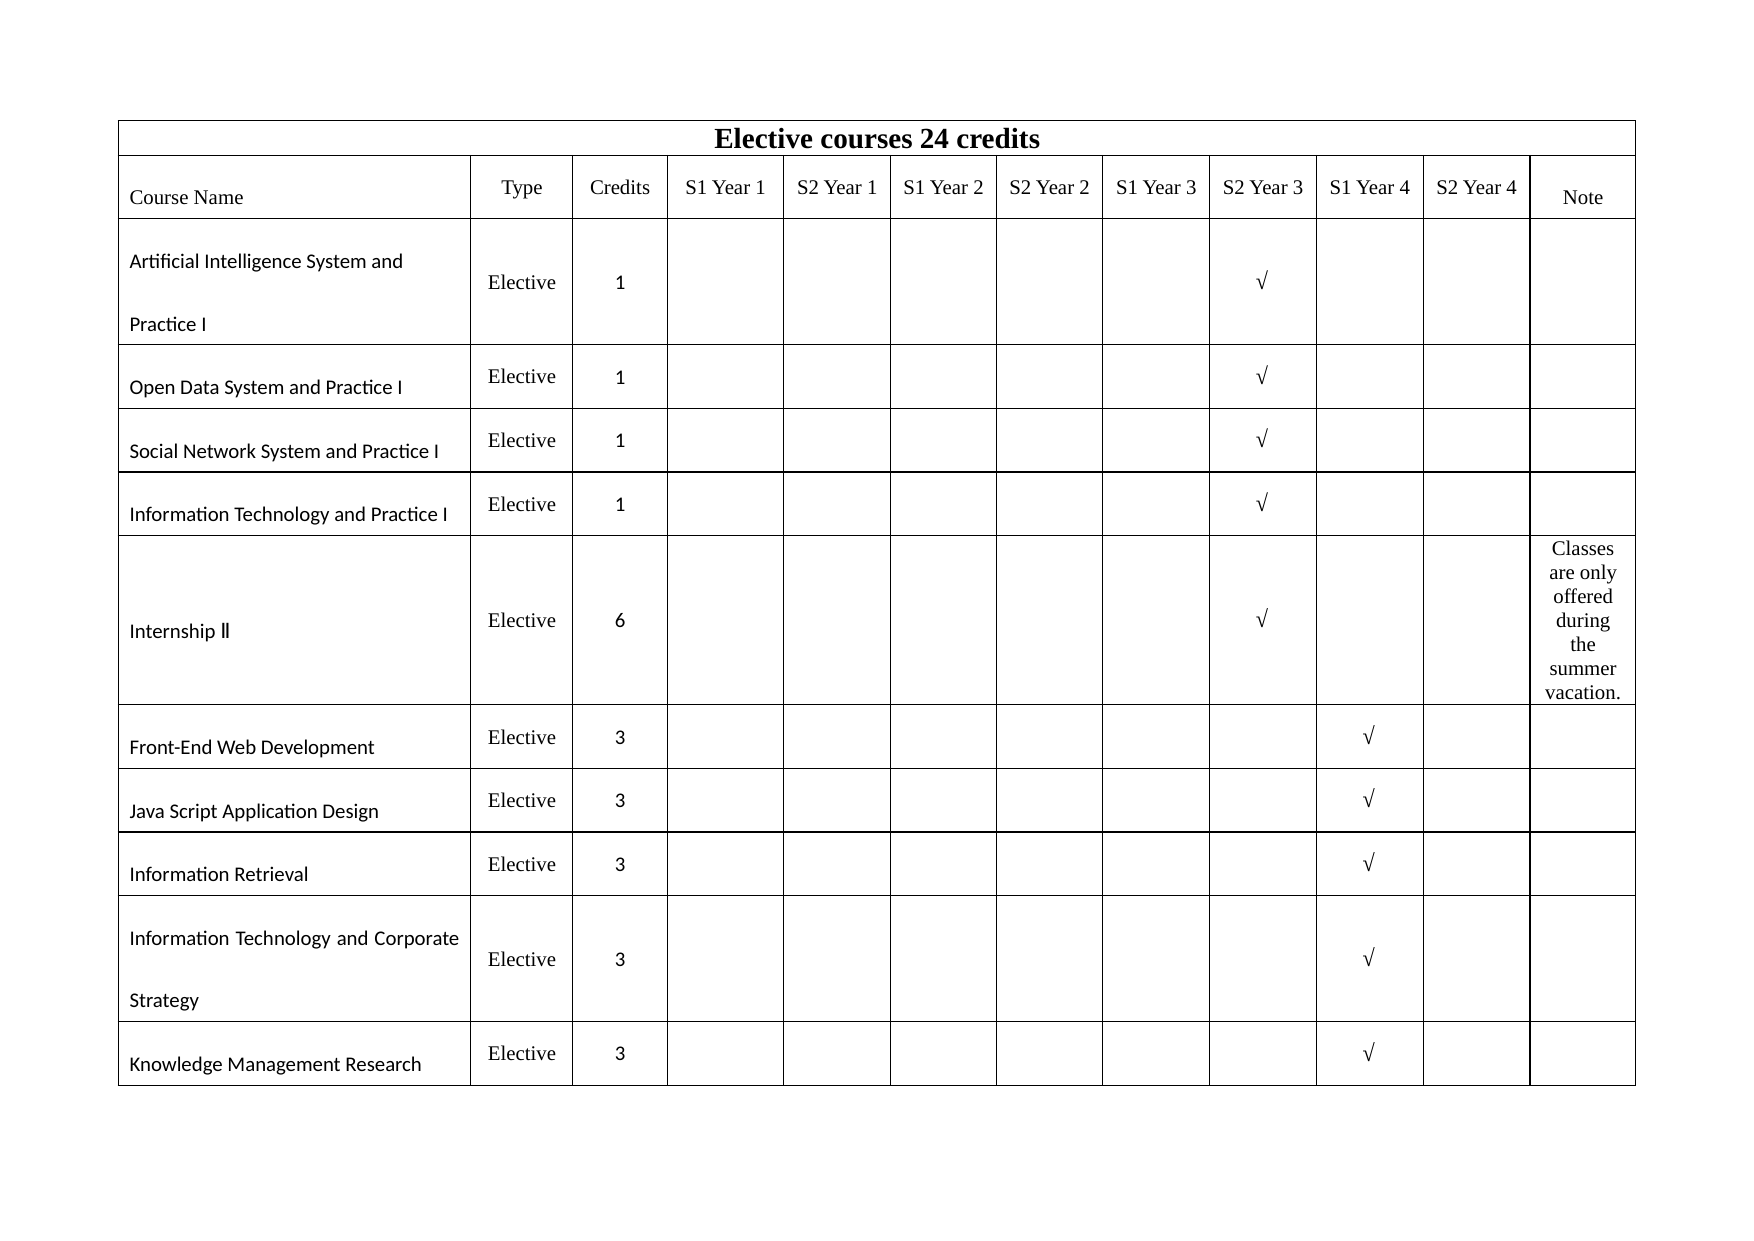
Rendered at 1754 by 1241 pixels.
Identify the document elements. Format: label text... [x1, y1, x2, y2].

table_cell [997, 769, 1102, 831]
table_cell Elective [471, 896, 572, 1021]
table_cell [891, 833, 996, 895]
table_cell [1531, 896, 1635, 1021]
table_cell [1317, 705, 1423, 768]
table_cell [1103, 833, 1209, 895]
table_cell Elective [471, 536, 572, 704]
table_cell [997, 219, 1102, 344]
table_cell Elective [471, 769, 572, 831]
table_cell [1317, 219, 1423, 344]
table_cell [1424, 345, 1529, 408]
table_cell [1317, 473, 1423, 535]
table_cell [1210, 345, 1316, 408]
table_cell Elective [471, 345, 572, 408]
table_cell [891, 409, 996, 471]
table_cell 6 [573, 536, 667, 704]
table_cell Java Script Application Design [119, 769, 470, 831]
table_cell [997, 345, 1102, 408]
table_cell 3 [573, 833, 667, 895]
table_cell 1 [573, 345, 667, 408]
table_cell [1103, 1022, 1209, 1084]
table_cell Elective [471, 219, 572, 344]
table_cell [997, 473, 1102, 535]
table_cell [784, 219, 890, 344]
table_cell [668, 896, 783, 1021]
table_cell [668, 833, 783, 895]
table_cell [1531, 833, 1635, 895]
table_cell [1424, 705, 1529, 768]
table_cell [1317, 769, 1423, 831]
table_cell Elective [471, 1022, 572, 1084]
table_cell Open Data System and Practice I [119, 345, 470, 408]
table_cell [1210, 409, 1316, 471]
table_cell [1424, 769, 1529, 831]
table_cell [1531, 345, 1635, 408]
table_cell Information Retrieval [119, 833, 470, 895]
table_cell 1 [573, 219, 667, 344]
table_cell [1531, 219, 1635, 344]
table_header Elective courses 24 credits [119, 121, 1635, 155]
table_cell Elective [471, 705, 572, 768]
table_cell [1424, 833, 1529, 895]
table_cell [891, 473, 996, 535]
table_cell [891, 769, 996, 831]
table_cell [784, 473, 890, 535]
table_cell S2 Year 1 [784, 156, 890, 218]
table_cell Credits [573, 156, 667, 218]
table_cell [668, 409, 783, 471]
table_cell [668, 769, 783, 831]
table_cell [1317, 536, 1423, 704]
table_cell [1531, 1022, 1635, 1084]
table_cell S1 Year 3 [1103, 156, 1209, 218]
table_cell [997, 1022, 1102, 1084]
table_cell [668, 705, 783, 768]
table_cell 3 [573, 1022, 667, 1084]
table_cell [668, 345, 783, 408]
table_cell [1424, 473, 1529, 535]
table_cell [1103, 219, 1209, 344]
table_cell [1103, 769, 1209, 831]
table_cell [1531, 473, 1635, 535]
table_cell 3 [573, 705, 667, 768]
table_cell 1 [573, 473, 667, 535]
table_cell [1103, 536, 1209, 704]
table_cell 3 [573, 896, 667, 1021]
table_cell [1531, 705, 1635, 768]
table_cell [1424, 896, 1529, 1021]
table_cell S1 Year 2 [891, 156, 996, 218]
table_cell Information Technology and Corporate Strategy [119, 896, 470, 1021]
table_cell [784, 769, 890, 831]
table_cell Knowledge Management Research [119, 1022, 470, 1084]
table_cell [1210, 833, 1316, 895]
table_cell [784, 1022, 890, 1084]
table_cell [668, 473, 783, 535]
table_cell [891, 705, 996, 768]
table_cell Note [1531, 156, 1635, 218]
table_cell [891, 896, 996, 1021]
table_cell Elective [471, 473, 572, 535]
table_cell Classes are only offered during the summer vacation. [1531, 536, 1635, 704]
table_cell [784, 705, 890, 768]
table_cell [1103, 896, 1209, 1021]
table_cell [1210, 536, 1316, 704]
table_cell [1103, 345, 1209, 408]
table_cell [668, 536, 783, 704]
table_cell [997, 833, 1102, 895]
table_cell [1210, 705, 1316, 768]
table_cell [997, 896, 1102, 1021]
table_cell [668, 1022, 783, 1084]
table_cell [784, 409, 890, 471]
table_cell [1103, 473, 1209, 535]
table_cell Elective [471, 409, 572, 471]
table_cell Type [471, 156, 572, 218]
table_cell [1103, 705, 1209, 768]
table_cell [1424, 536, 1529, 704]
table_cell [997, 705, 1102, 768]
table_cell [891, 1022, 996, 1084]
table_cell [1210, 473, 1316, 535]
table_cell 3 [573, 769, 667, 831]
table_cell S1 Year 1 [668, 156, 783, 218]
table_cell [784, 896, 890, 1021]
table_cell [1317, 833, 1423, 895]
table_cell Social Network System and Practice I [119, 409, 470, 471]
table_cell [1210, 1022, 1316, 1084]
table_cell [1317, 1022, 1423, 1084]
table_cell [1424, 219, 1529, 344]
table_cell [1531, 769, 1635, 831]
table_cell Internship Ⅱ [119, 536, 470, 704]
table_cell [1424, 1022, 1529, 1084]
table_cell S1 Year 4 [1317, 156, 1423, 218]
table_cell [784, 833, 890, 895]
table_cell [1317, 409, 1423, 471]
table_cell 1 [573, 409, 667, 471]
table_cell Course Name [119, 156, 470, 218]
table_cell [784, 536, 890, 704]
table_cell [1210, 769, 1316, 831]
table_cell [891, 345, 996, 408]
table_cell Artificial Intelligence System and Practice I [119, 219, 470, 344]
table_cell S2 Year 3 [1210, 156, 1316, 218]
table_cell [1317, 345, 1423, 408]
table_cell [1317, 896, 1423, 1021]
table_cell [1210, 896, 1316, 1021]
table_cell Information Technology and Practice I [119, 473, 470, 535]
table_cell S2 Year 2 [997, 156, 1102, 218]
table_cell [668, 219, 783, 344]
table_cell [997, 536, 1102, 704]
table_cell Front-End Web Development [119, 705, 470, 768]
table_cell [891, 219, 996, 344]
table_cell Elective [471, 833, 572, 895]
table_cell S2 Year 4 [1424, 156, 1529, 218]
table_cell [1103, 409, 1209, 471]
table_cell [1424, 409, 1529, 471]
table_cell [784, 345, 890, 408]
table_cell [997, 409, 1102, 471]
table_cell [1531, 409, 1635, 471]
table_cell [891, 536, 996, 704]
table_cell [1210, 219, 1316, 344]
